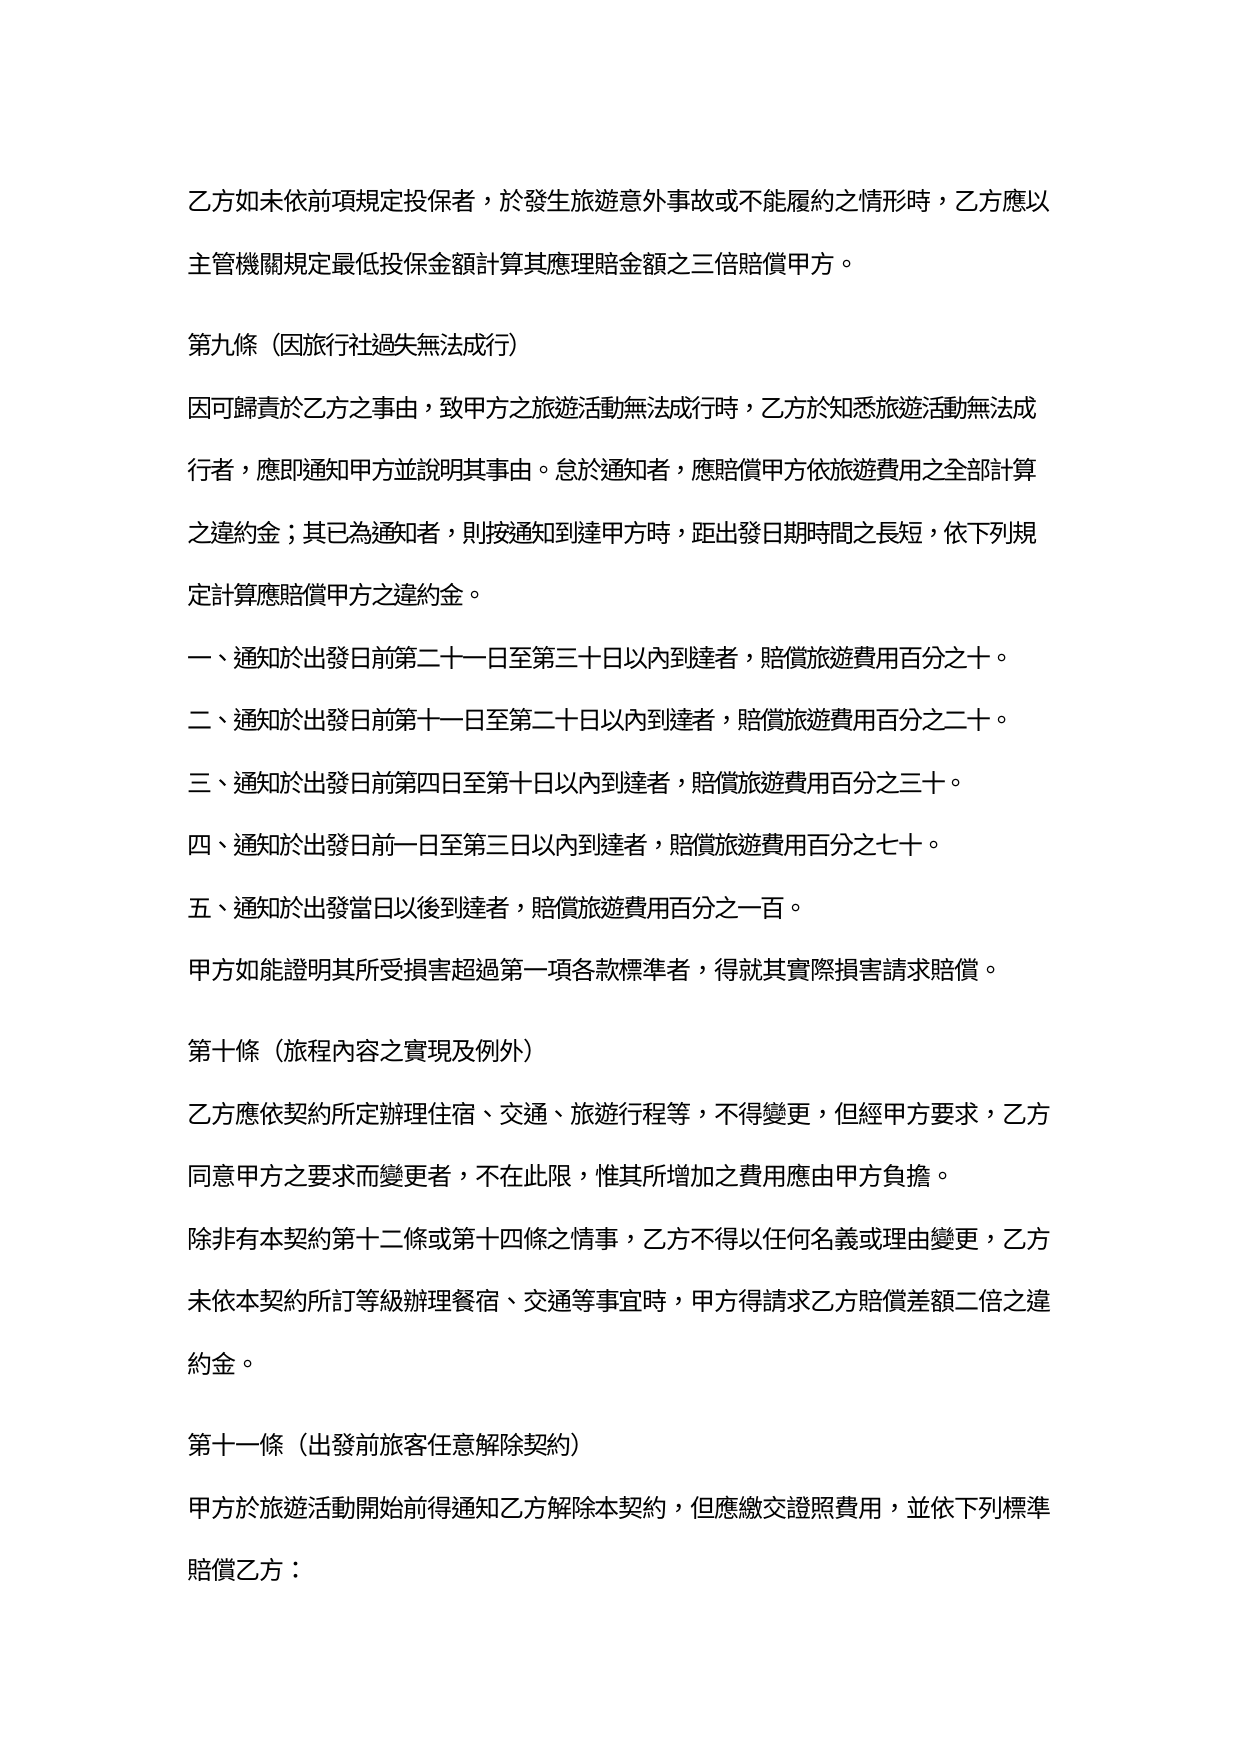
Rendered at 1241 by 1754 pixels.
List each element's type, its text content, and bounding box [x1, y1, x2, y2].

text 四、通知於出發日前一日至第三日以內到達者，賠償旅遊費用百分之七十。 [187, 802, 1053, 864]
text 甲方如能證明其所受損害超過第一項各款標準者，得就其實際損害請求賠償。 [187, 927, 1053, 989]
text 五、通知於出發當日以後到達者，賠償旅遊費用百分之一百。 [187, 864, 1053, 927]
text 第九條（因旅行社過失無法成行） [187, 302, 1053, 364]
text 除非有本契約第十二條或第十四條之情事，乙方不得以任何名義或理由變更，乙方未依本契約所訂等級辦理餐宿、交通等事宜時，甲方得請求乙方賠償差額二倍之違約金。 [187, 1196, 1053, 1383]
text 乙方應依契約所定辦理住宿、交通、旅遊行程等，不得變更，但經甲方要求，乙方同意甲方之要求而變更者，不在此限，惟其所增加之費用應由甲方負擔。 [187, 1071, 1053, 1196]
text 第十條（旅程內容之實現及例外） [187, 1008, 1053, 1071]
text 三、通知於出發日前第四日至第十日以內到達者，賠償旅遊費用百分之三十。 [187, 739, 1053, 802]
text 一、通知於出發日前第二十一日至第三十日以內到達者，賠償旅遊費用百分之十。 [187, 614, 1053, 677]
text 甲方於旅遊活動開始前得通知乙方解除本契約，但應繳交證照費用，並依下列標準賠償乙方： [187, 1464, 1053, 1589]
text 因可歸責於乙方之事由，致甲方之旅遊活動無法成行時，乙方於知悉旅遊活動無法成行者，應即通知甲方並說明其事由。怠於通知者，應賠償甲方依旅遊費用之全部計算之違約金；其已為通知者，則按通知到達甲方時，距出發日期時間之長短，依下列規定計算應賠償甲方之違約金。 [187, 364, 1053, 614]
text 第十一條（出發前旅客任意解除契約） [187, 1402, 1053, 1464]
text 二、通知於出發日前第十一日至第二十日以內到達者，賠償旅遊費用百分之二十。 [187, 677, 1053, 739]
text 乙方如未依前項規定投保者，於發生旅遊意外事故或不能履約之情形時，乙方應以主管機關規定最低投保金額計算其應理賠金額之三倍賠償甲方。 [187, 158, 1053, 283]
